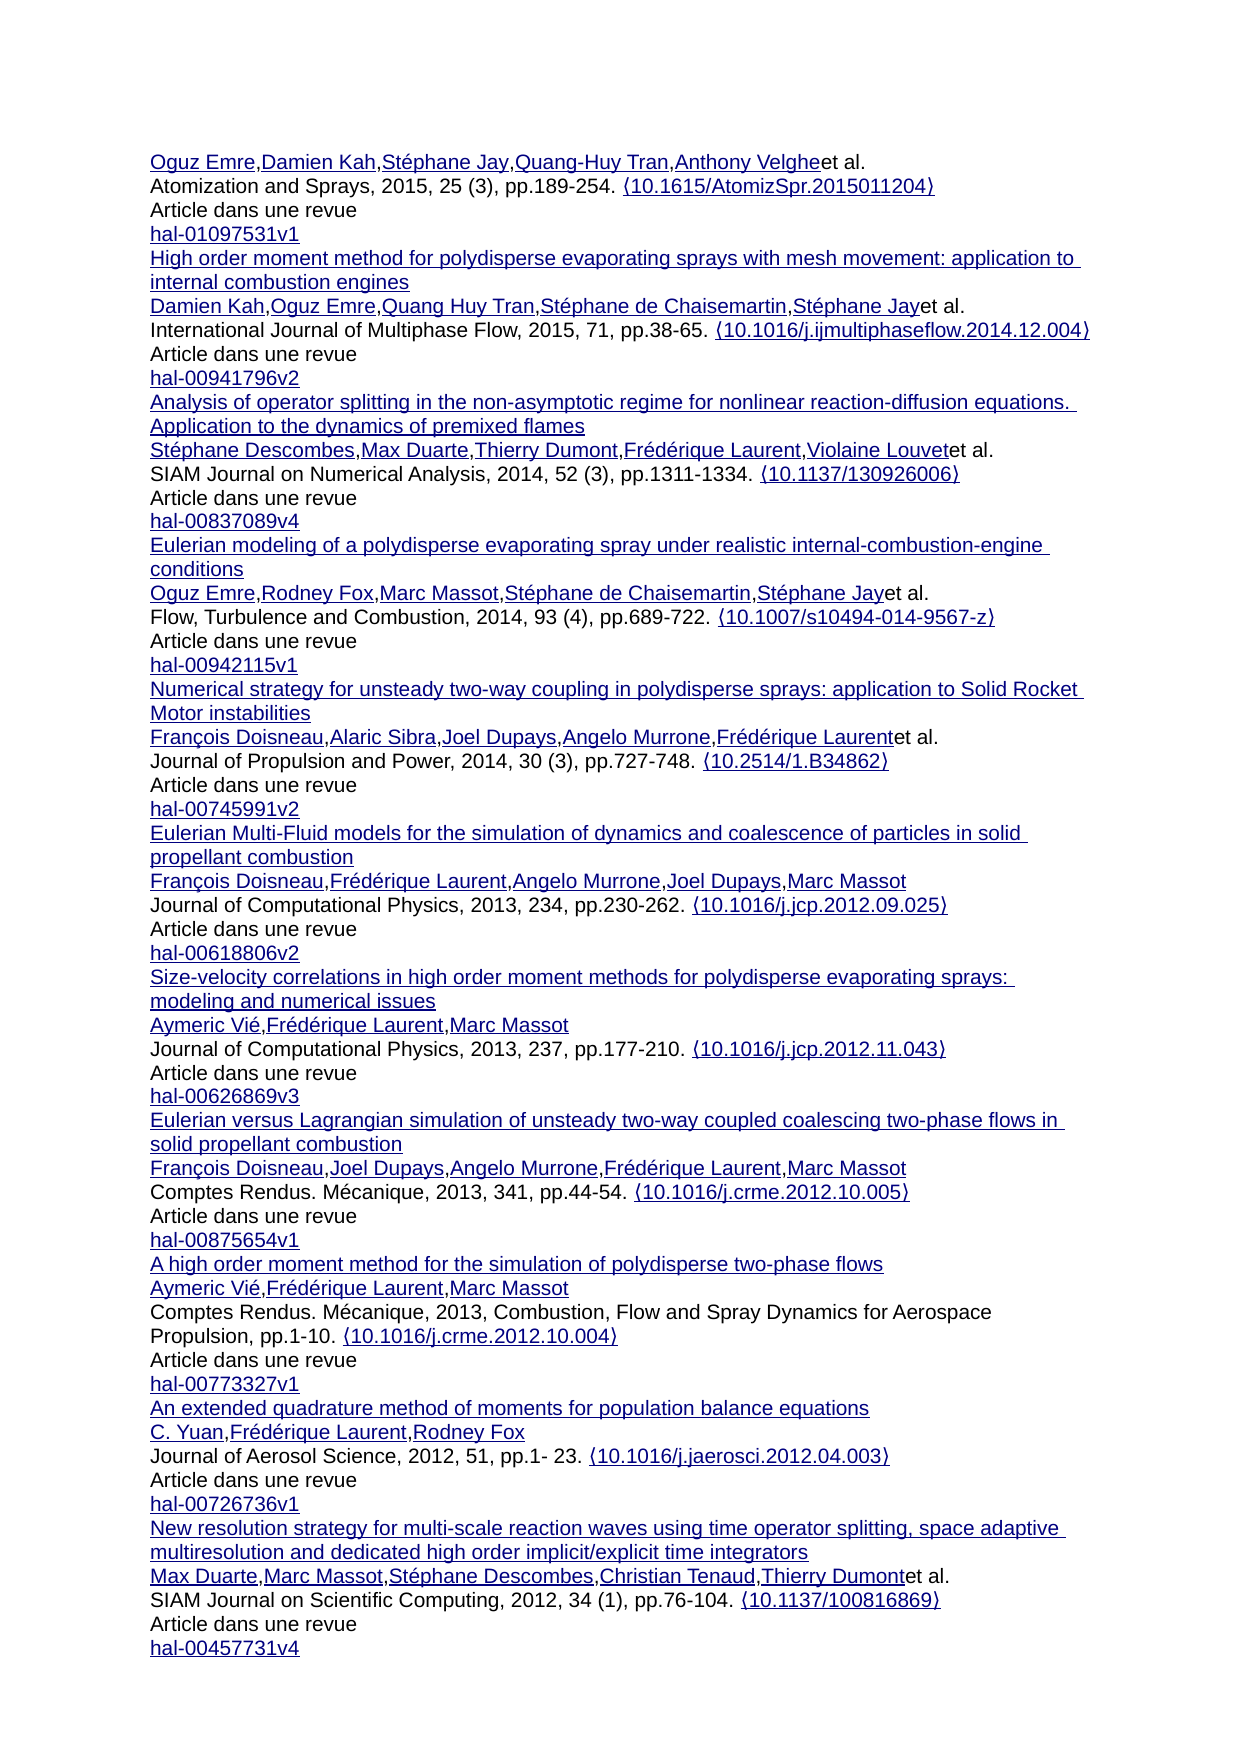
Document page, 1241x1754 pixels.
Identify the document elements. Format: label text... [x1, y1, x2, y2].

table_cell Oguz Emre,Damien Kah,Stéphane Jay,Quang-Huy Tran,Anthony Velgheet al. Atomization and Sprays, 2015, 25 (3), pp.189-254. ⟨10.1615/AtomizSpr.2015011204⟩ Article dans une revue hal-01097531v1 [150, 150, 1090, 246]
table_cell Eulerian modeling of a polydisperse evaporating spray under realistic internal-combustion-engine conditions Oguz Emre,Rodney Fox,Marc Massot,Stéphane de Chaisemartin,Stéphane Jayet al. Flow, Turbulence and Combustion, 2014, 93 (4), pp.689-722. ⟨10.1007/s10494-014-9567-z⟩ Article dans une revue hal-00942115v1 [150, 533, 1090, 677]
table_cell A high order moment method for the simulation of polydisperse two-phase flows Aymeric Vié,Frédérique Laurent,Marc Massot Comptes Rendus. Mécanique, 2013, Combustion, Flow and Spray Dynamics for Aerospace Propulsion, pp.1-10. ⟨10.1016/j.crme.2012.10.004⟩ Article dans une revue hal-00773327v1 [150, 1252, 1090, 1396]
table_cell An extended quadrature method of moments for population balance equations C. Yuan,Frédérique Laurent,Rodney Fox Journal of Aerosol Science, 2012, 51, pp.1- 23. ⟨10.1016/j.jaerosci.2012.04.003⟩ Article dans une revue hal-00726736v1 [150, 1396, 1090, 1516]
table_cell Eulerian versus Lagrangian simulation of unsteady two-way coupled coalescing two-phase flows in solid propellant combustion François Doisneau,Joel Dupays,Angelo Murrone,Frédérique Laurent,Marc Massot Comptes Rendus. Mécanique, 2013, 341, pp.44-54. ⟨10.1016/j.crme.2012.10.005⟩ Article dans une revue hal-00875654v1 [150, 1108, 1090, 1252]
table_cell Analysis of operator splitting in the non-asymptotic regime for nonlinear reaction-diffusion equations. Application to the dynamics of premixed flames Stéphane Descombes,Max Duarte,Thierry Dumont,Frédérique Laurent,Violaine Louvetet al. SIAM Journal on Numerical Analysis, 2014, 52 (3), pp.1311-1334. ⟨10.1137/130926006⟩ Article dans une revue hal-00837089v4 [150, 390, 1090, 533]
table_cell Eulerian Multi-Fluid models for the simulation of dynamics and coalescence of particles in solid propellant combustion François Doisneau,Frédérique Laurent,Angelo Murrone,Joel Dupays,Marc Massot Journal of Computational Physics, 2013, 234, pp.230-262. ⟨10.1016/j.jcp.2012.09.025⟩ Article dans une revue hal-00618806v2 [150, 821, 1090, 964]
table_cell Size-velocity correlations in high order moment methods for polydisperse evaporating sprays: modeling and numerical issues Aymeric Vié,Frédérique Laurent,Marc Massot Journal of Computational Physics, 2013, 237, pp.177-210. ⟨10.1016/j.jcp.2012.11.043⟩ Article dans une revue hal-00626869v3 [150, 965, 1090, 1108]
table_cell High order moment method for polydisperse evaporating sprays with mesh movement: application to internal combustion engines Damien Kah,Oguz Emre,Quang Huy Tran,Stéphane de Chaisemartin,Stéphane Jayet al. International Journal of Multiphase Flow, 2015, 71, pp.38-65. ⟨10.1016/j.ijmultiphaseflow.2014.12.004⟩ Article dans une revue hal-00941796v2 [150, 246, 1090, 389]
table_cell New resolution strategy for multi-scale reaction waves using time operator splitting, space adaptive multiresolution and dedicated high order implicit/explicit time integrators Max Duarte,Marc Massot,Stéphane Descombes,Christian Tenaud,Thierry Dumontet al. SIAM Journal on Scientific Computing, 2012, 34 (1), pp.76-104. ⟨10.1137/100816869⟩ Article dans une revue hal-00457731v4 [150, 1516, 1090, 1659]
table_cell Numerical strategy for unsteady two-way coupling in polydisperse sprays: application to Solid Rocket Motor instabilities François Doisneau,Alaric Sibra,Joel Dupays,Angelo Murrone,Frédérique Laurentet al. Journal of Propulsion and Power, 2014, 30 (3), pp.727-748. ⟨10.2514/1.B34862⟩ Article dans une revue hal-00745991v2 [150, 677, 1090, 821]
